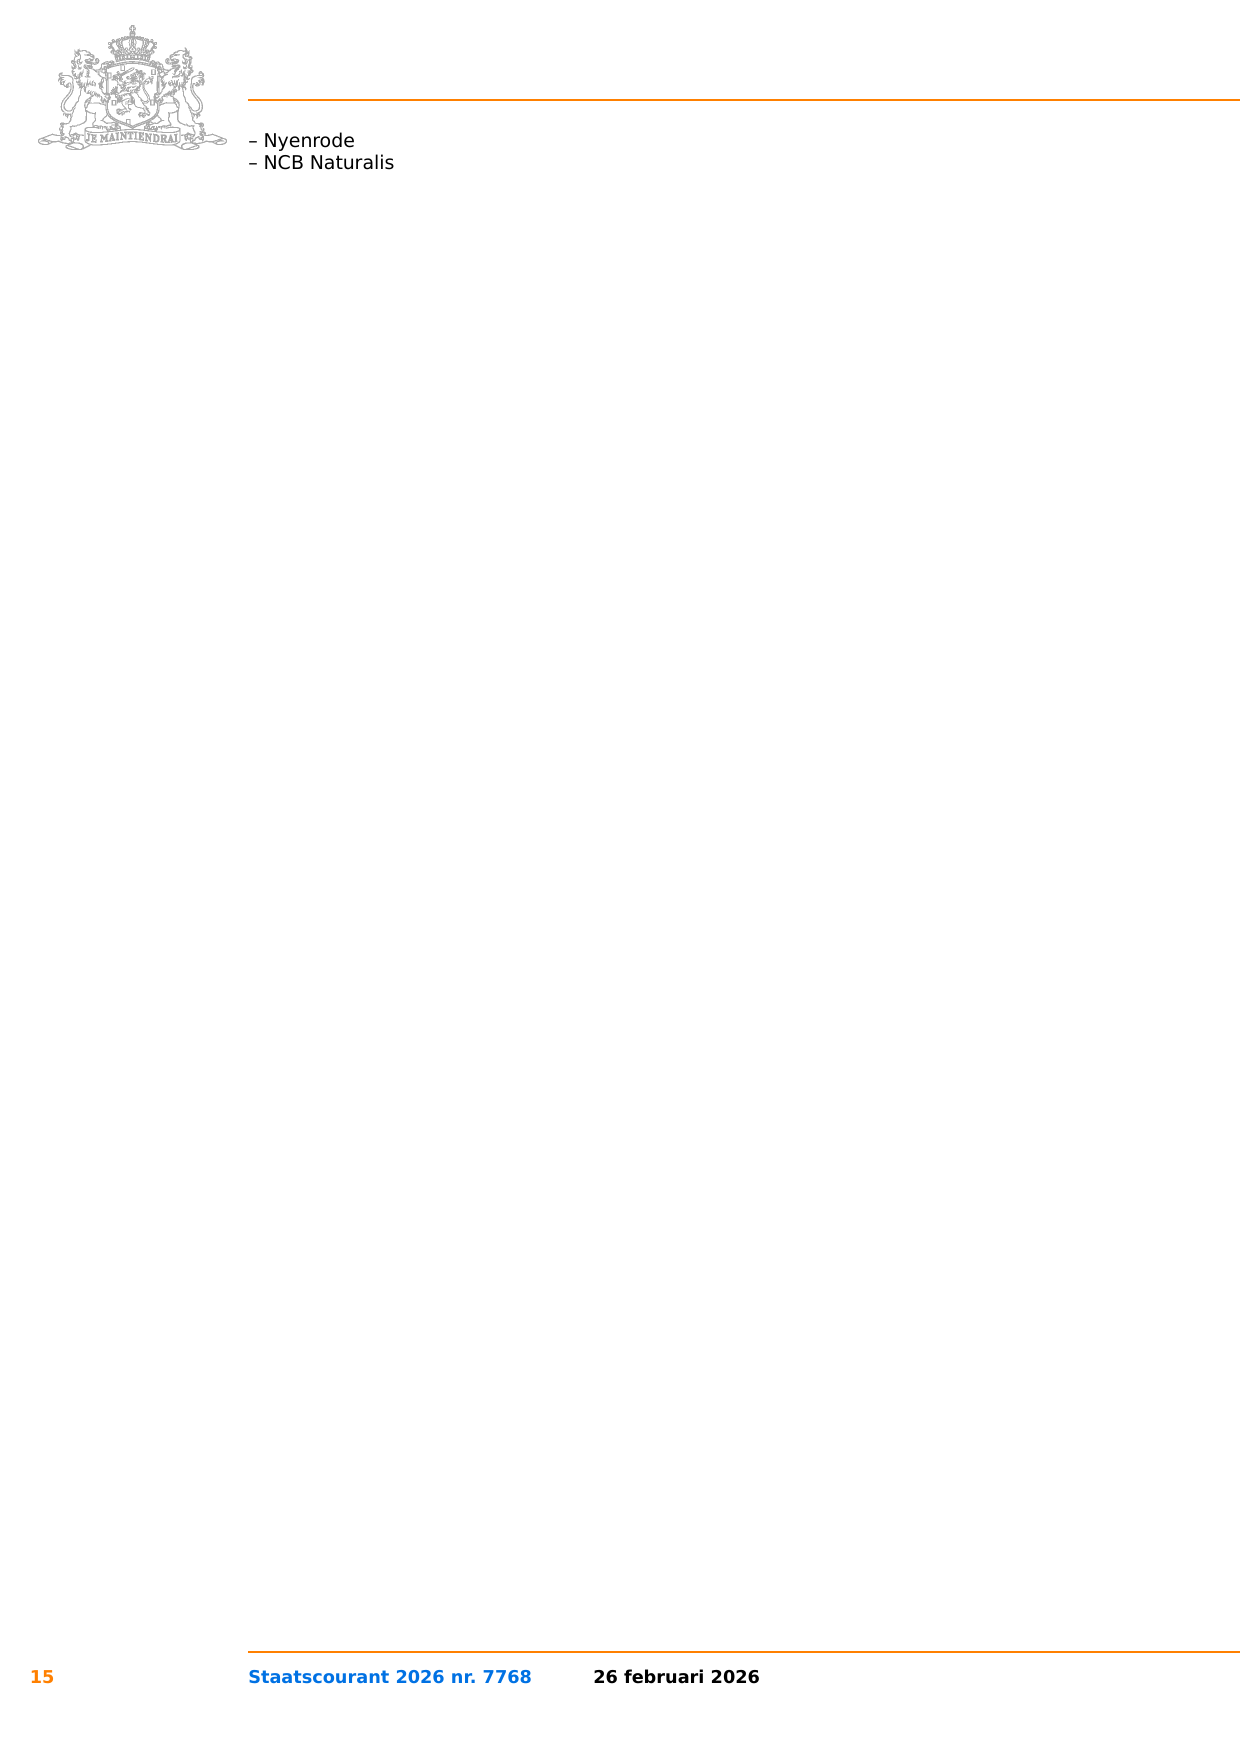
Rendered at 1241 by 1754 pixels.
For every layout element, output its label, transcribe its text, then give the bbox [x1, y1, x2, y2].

picture [38, 25, 227, 150]
text – NCB Naturalis [248, 152, 1163, 174]
text – Nyenrode [248, 130, 1163, 152]
